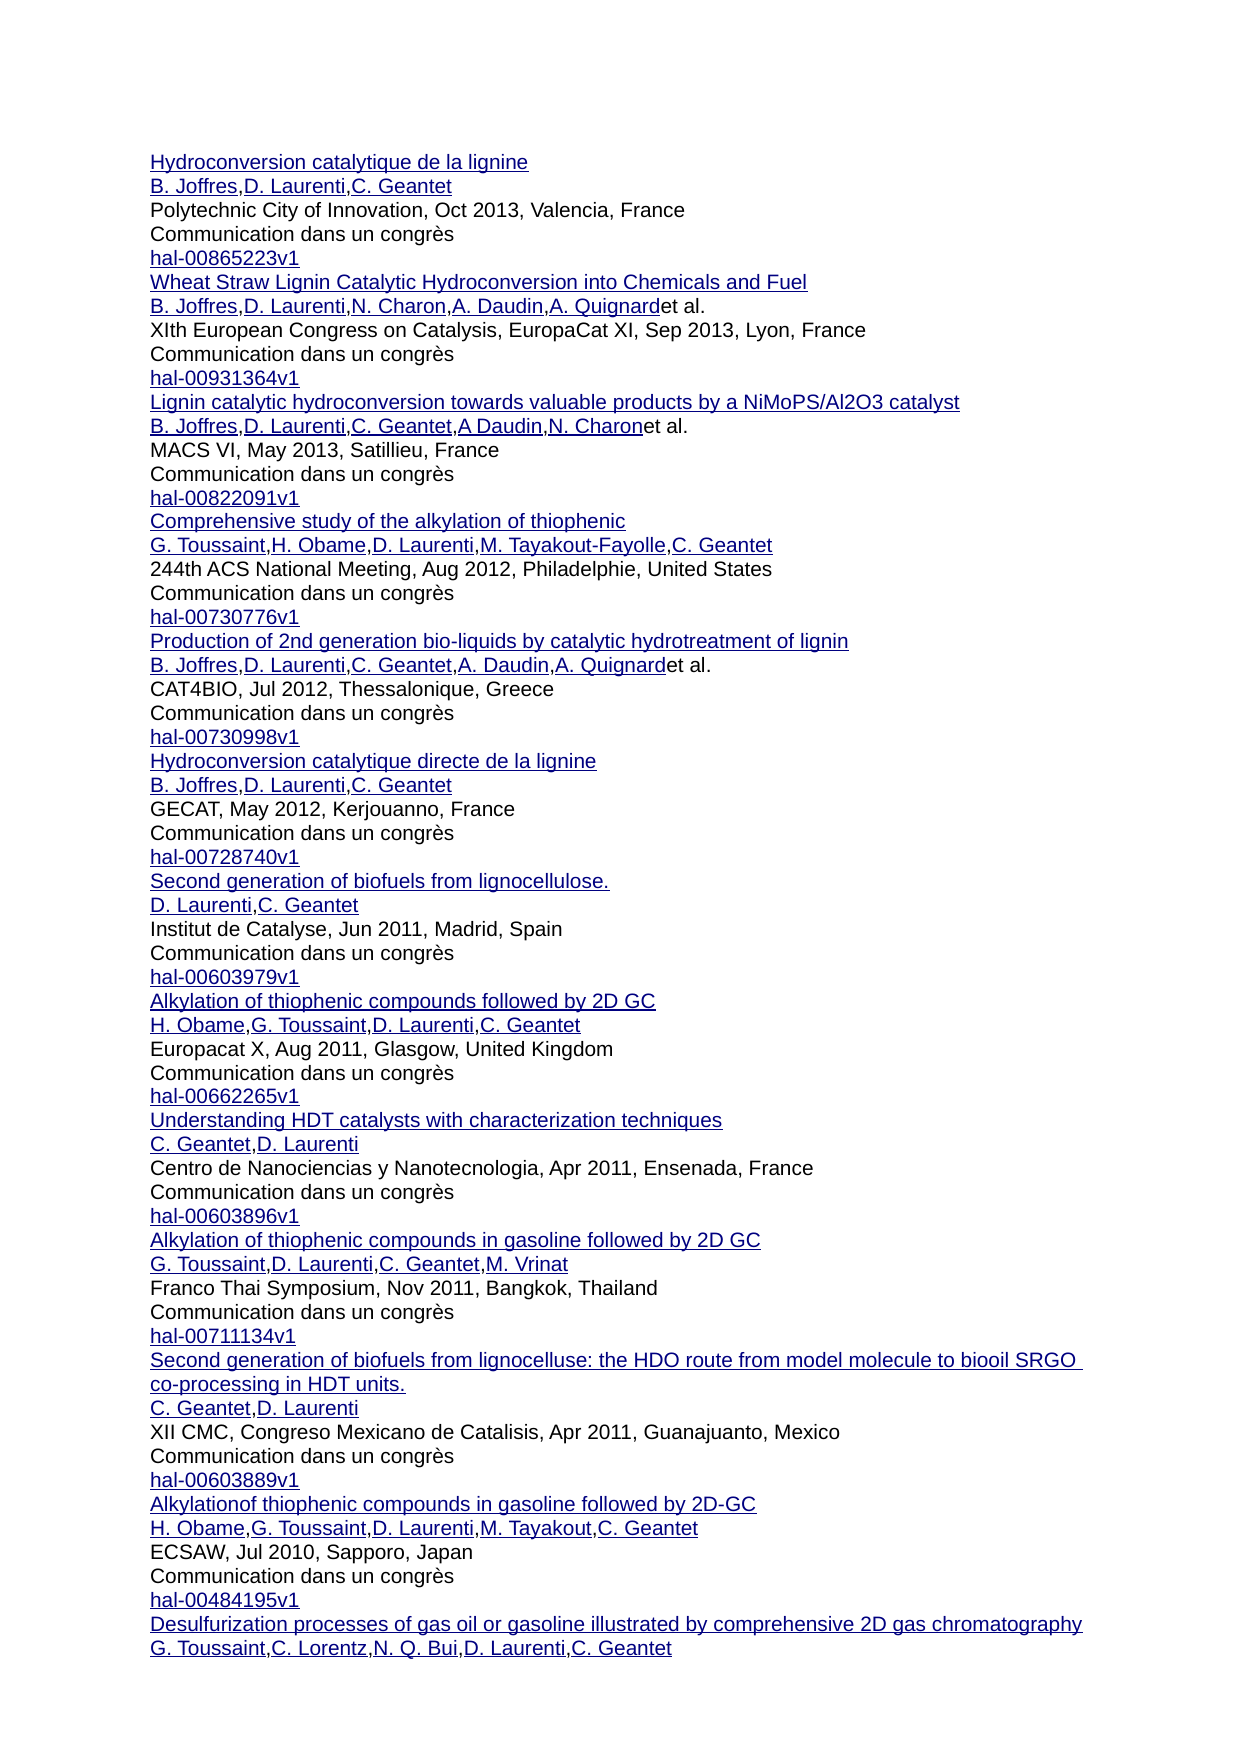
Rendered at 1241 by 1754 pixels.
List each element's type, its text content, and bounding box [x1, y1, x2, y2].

table_cell Hydroconversion catalytique directe de la lignine B. Joffres,D. Laurenti,C. Geantet GECAT, May 2012, Kerjouanno, France Communication dans un congrès hal-00728740v1 [150, 749, 1090, 869]
table_cell Desulfurization processes of gas oil or gasoline illustrated by comprehensive 2D gas chromatography G. Toussaint,C. Lorentz,N. Q. Bui,D. Laurenti,C. Geantet [150, 1611, 1090, 1659]
table_cell Understanding HDT catalysts with characterization techniques C. Geantet,D. Laurenti Centro de Nanociencias y Nanotecnologia, Apr 2011, Ensenada, France Communication dans un congrès hal-00603896v1 [150, 1108, 1090, 1228]
table_cell Alkylationof thiophenic compounds in gasoline followed by 2D-GC H. Obame,G. Toussaint,D. Laurenti,M. Tayakout,C. Geantet ECSAW, Jul 2010, Sapporo, Japan Communication dans un congrès hal-00484195v1 [150, 1492, 1090, 1611]
table_cell Lignin catalytic hydroconversion towards valuable products by a NiMoPS/Al2O3 catalyst B. Joffres,D. Laurenti,C. Geantet,A Daudin,N. Charonet al. MACS VI, May 2013, Satillieu, France Communication dans un congrès hal-00822091v1 [150, 390, 1090, 509]
table_cell Wheat Straw Lignin Catalytic Hydroconversion into Chemicals and Fuel B. Joffres,D. Laurenti,N. Charon,A. Daudin,A. Quignardet al. XIth European Congress on Catalysis, EuropaCat XI, Sep 2013, Lyon, France Communication dans un congrès hal-00931364v1 [150, 270, 1090, 389]
table_cell Second generation of biofuels from lignocelluse: the HDO route from model molecule to biooil SRGO co-processing in HDT units. C. Geantet,D. Laurenti XII CMC, Congreso Mexicano de Catalisis, Apr 2011, Guanajuanto, Mexico Communication dans un congrès hal-00603889v1 [150, 1348, 1090, 1492]
table_cell Hydroconversion catalytique de la lignine B. Joffres,D. Laurenti,C. Geantet Polytechnic City of Innovation, Oct 2013, Valencia, France Communication dans un congrès hal-00865223v1 [150, 150, 1090, 270]
table_cell Alkylation of thiophenic compounds in gasoline followed by 2D GC G. Toussaint,D. Laurenti,C. Geantet,M. Vrinat Franco Thai Symposium, Nov 2011, Bangkok, Thailand Communication dans un congrès hal-00711134v1 [150, 1228, 1090, 1348]
table_cell Comprehensive study of the alkylation of thiophenic G. Toussaint,H. Obame,D. Laurenti,M. Tayakout-Fayolle,C. Geantet 244th ACS National Meeting, Aug 2012, Philadelphie, United States Communication dans un congrès hal-00730776v1 [150, 509, 1090, 629]
table_cell Production of 2nd generation bio-liquids by catalytic hydrotreatment of lignin B. Joffres,D. Laurenti,C. Geantet,A. Daudin,A. Quignardet al. CAT4BIO, Jul 2012, Thessalonique, Greece Communication dans un congrès hal-00730998v1 [150, 629, 1090, 749]
table_cell Second generation of biofuels from lignocellulose. D. Laurenti,C. Geantet Institut de Catalyse, Jun 2011, Madrid, Spain Communication dans un congrès hal-00603979v1 [150, 869, 1090, 988]
table_cell Alkylation of thiophenic compounds followed by 2D GC H. Obame,G. Toussaint,D. Laurenti,C. Geantet Europacat X, Aug 2011, Glasgow, United Kingdom Communication dans un congrès hal-00662265v1 [150, 989, 1090, 1108]
